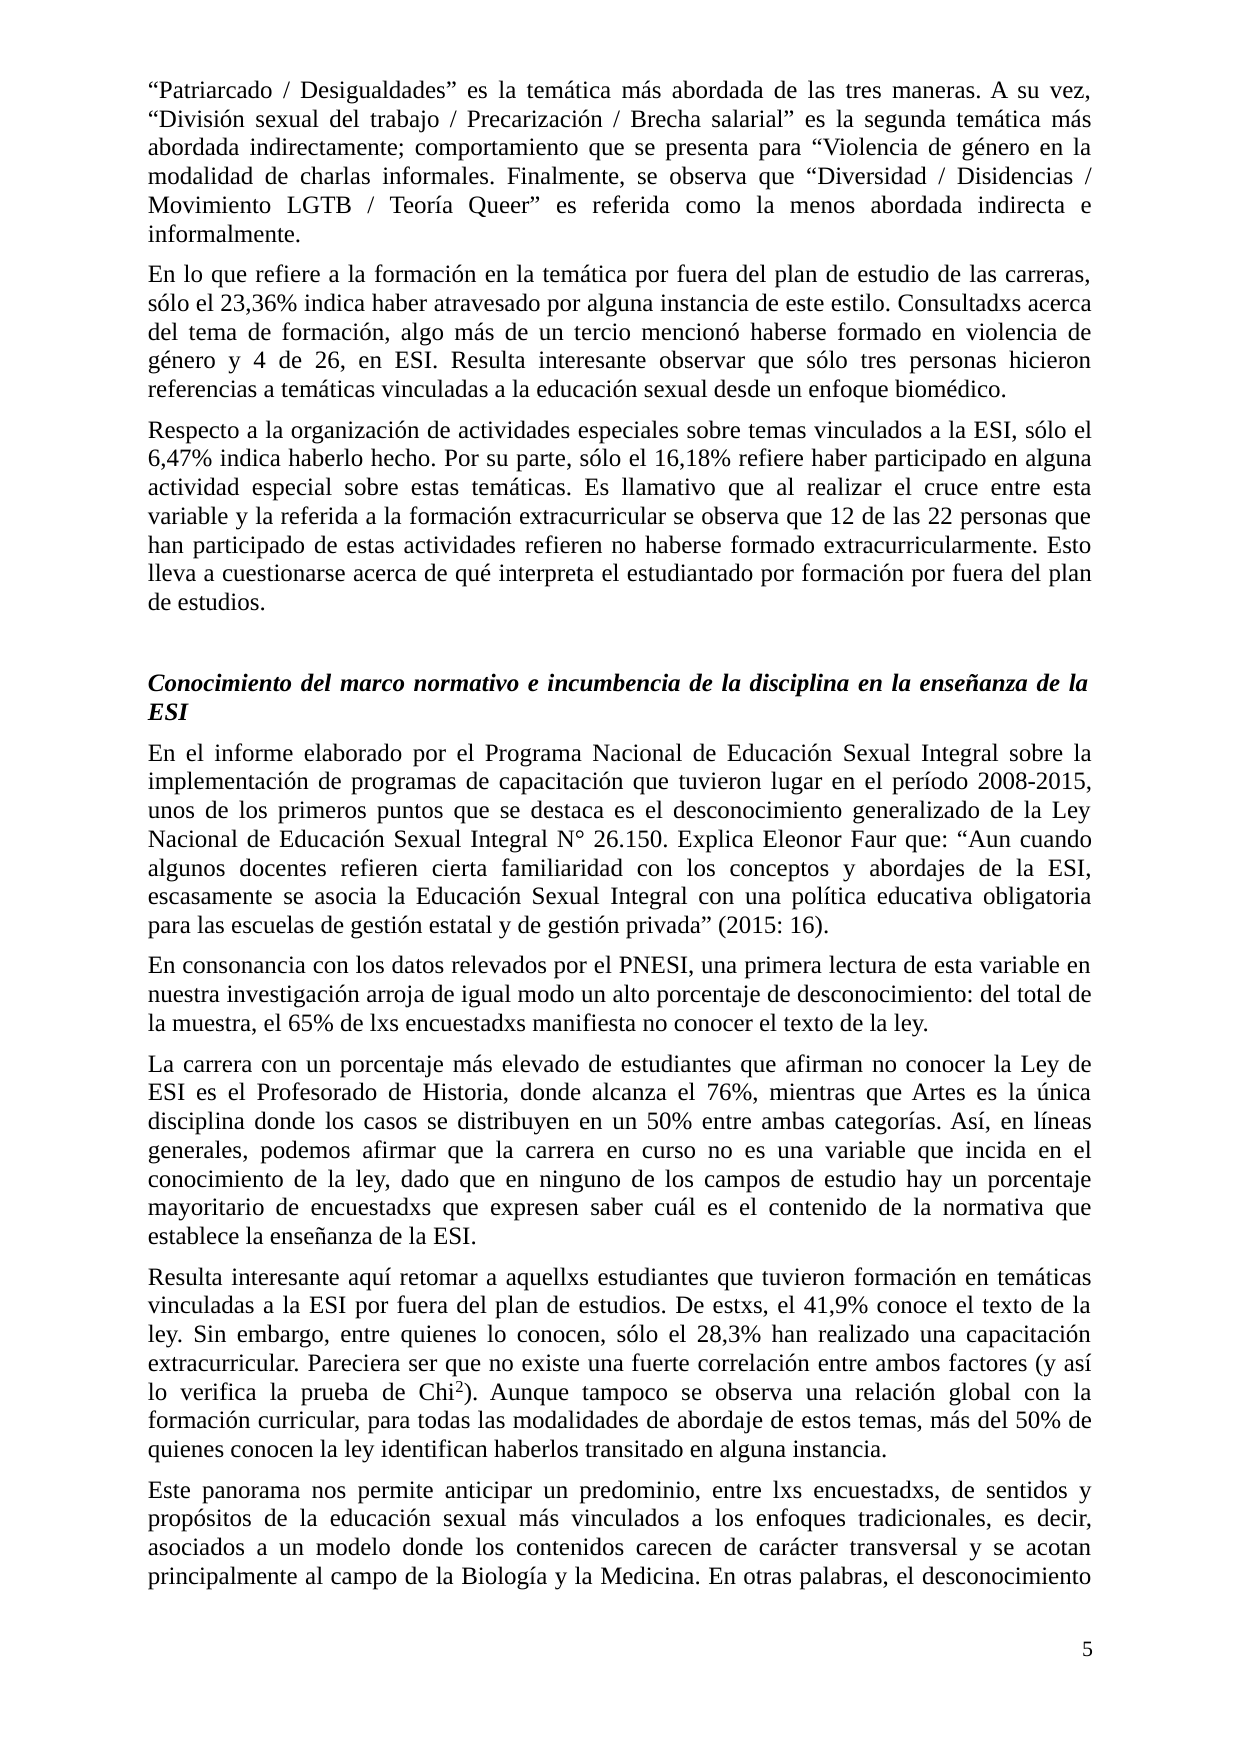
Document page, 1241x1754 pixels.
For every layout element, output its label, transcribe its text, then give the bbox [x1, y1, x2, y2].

text Conocimiento del marco normativo e incumbencia de la disciplina en la enseñanza de la ESI [148, 668, 1093, 726]
text Respecto a la organización de actividades especiales sobre temas vinculados a la ESI, sólo el 6,47% indica haberlo hecho. Por su parte, sólo el 16,18% refiere haber participado en alguna actividad especial sobre estas temáticas. Es llamativo que al realizar el cruce entre esta variable y la referida a la formación extracurricular se observa que 12 de las 22 personas que han participado de estas actividades refieren no haberse formado extracurricularmente. Esto lleva a cuestionarse acerca de qué interpreta el estudiantado por formación por fuera del plan de estudios. [148, 415, 1093, 616]
text Resulta interesante aquí retomar a aquellxs estudiantes que tuvieron formación en temáticas vinculadas a la ESI por fuera del plan de estudios. De estxs, el 41,9% conoce el texto de la ley. Sin embargo, entre quienes lo conocen, sólo el 28,3% han realizado una capacitación extracurricular. Pareciera ser que no existe una fuerte correlación entre ambos factores (y así lo verifica la prueba de Chi2). Aunque tampoco se observa una relación global con la formación curricular, para todas las modalidades de abordaje de estos temas, más del 50% de quienes conocen la ley identifican haberlos transitado en alguna instancia. [148, 1262, 1093, 1463]
text Este panorama nos permite anticipar un predominio, entre lxs encuestadxs, de sentidos y propósitos de la educación sexual más vinculados a los enfoques tradicionales, es decir, asociados a un modelo donde los contenidos carecen de carácter transversal y se acotan principalmente al campo de la Biología y la Medicina. En otras palabras, el desconocimiento [148, 1475, 1093, 1590]
text En consonancia con los datos relevados por el PNESI, una primera lectura de esta variable en nuestra investigación arroja de igual modo un alto porcentaje de desconocimiento: del total de la muestra, el 65% de lxs encuestadxs manifiesta no conocer el texto de la ley. [148, 951, 1093, 1037]
text En el informe elaborado por el Programa Nacional de Educación Sexual Integral sobre la implementación de programas de capacitación que tuvieron lugar en el período 2008-2015, unos de los primeros puntos que se destaca es el desconocimiento generalizado de la Ley Nacional de Educación Sexual Integral N° 26.150. Explica Eleonor Faur que: “Aun cuando algunos docentes refieren cierta familiaridad con los conceptos y abordajes de la ESI, escasamente se asocia la Educación Sexual Integral con una política educativa obligatoria para las escuelas de gestión estatal y de gestión privada” (2015: 16). [148, 738, 1093, 939]
text En lo que refiere a la formación en la temática por fuera del plan de estudio de las carreras, sólo el 23,36% indica haber atravesado por alguna instancia de este estilo. Consultadxs acerca del tema de formación, algo más de un tercio mencionó haberse formado en violencia de género y 4 de 26, en ESI. Resulta interesante observar que sólo tres personas hicieron referencias a temáticas vinculadas a la educación sexual desde un enfoque biomédico. [148, 259, 1093, 403]
text “Patriarcado / Desigualdades” es la temática más abordada de las tres maneras. A su vez, “División sexual del trabajo / Precarización / Brecha salarial” es la segunda temática más abordada indirectamente; comportamiento que se presenta para “Violencia de género en la modalidad de charlas informales. Finalmente, se observa que “Diversidad / Disidencias / Movimiento LGTB / Teoría Queer” es referida como la menos abordada indirecta e informalmente. [148, 75, 1093, 247]
text La carrera con un porcentaje más elevado de estudiantes que afirman no conocer la Ley de ESI es el Profesorado de Historia, donde alcanza el 76%, mientras que Artes es la única disciplina donde los casos se distribuyen en un 50% entre ambas categorías. Así, en líneas generales, podemos afirmar que la carrera en curso no es una variable que incida en el conocimiento de la ley, dado que en ninguno de los campos de estudio hay un porcentaje mayoritario de encuestadxs que expresen saber cuál es el contenido de la normativa que establece la enseñanza de la ESI. [148, 1049, 1093, 1250]
